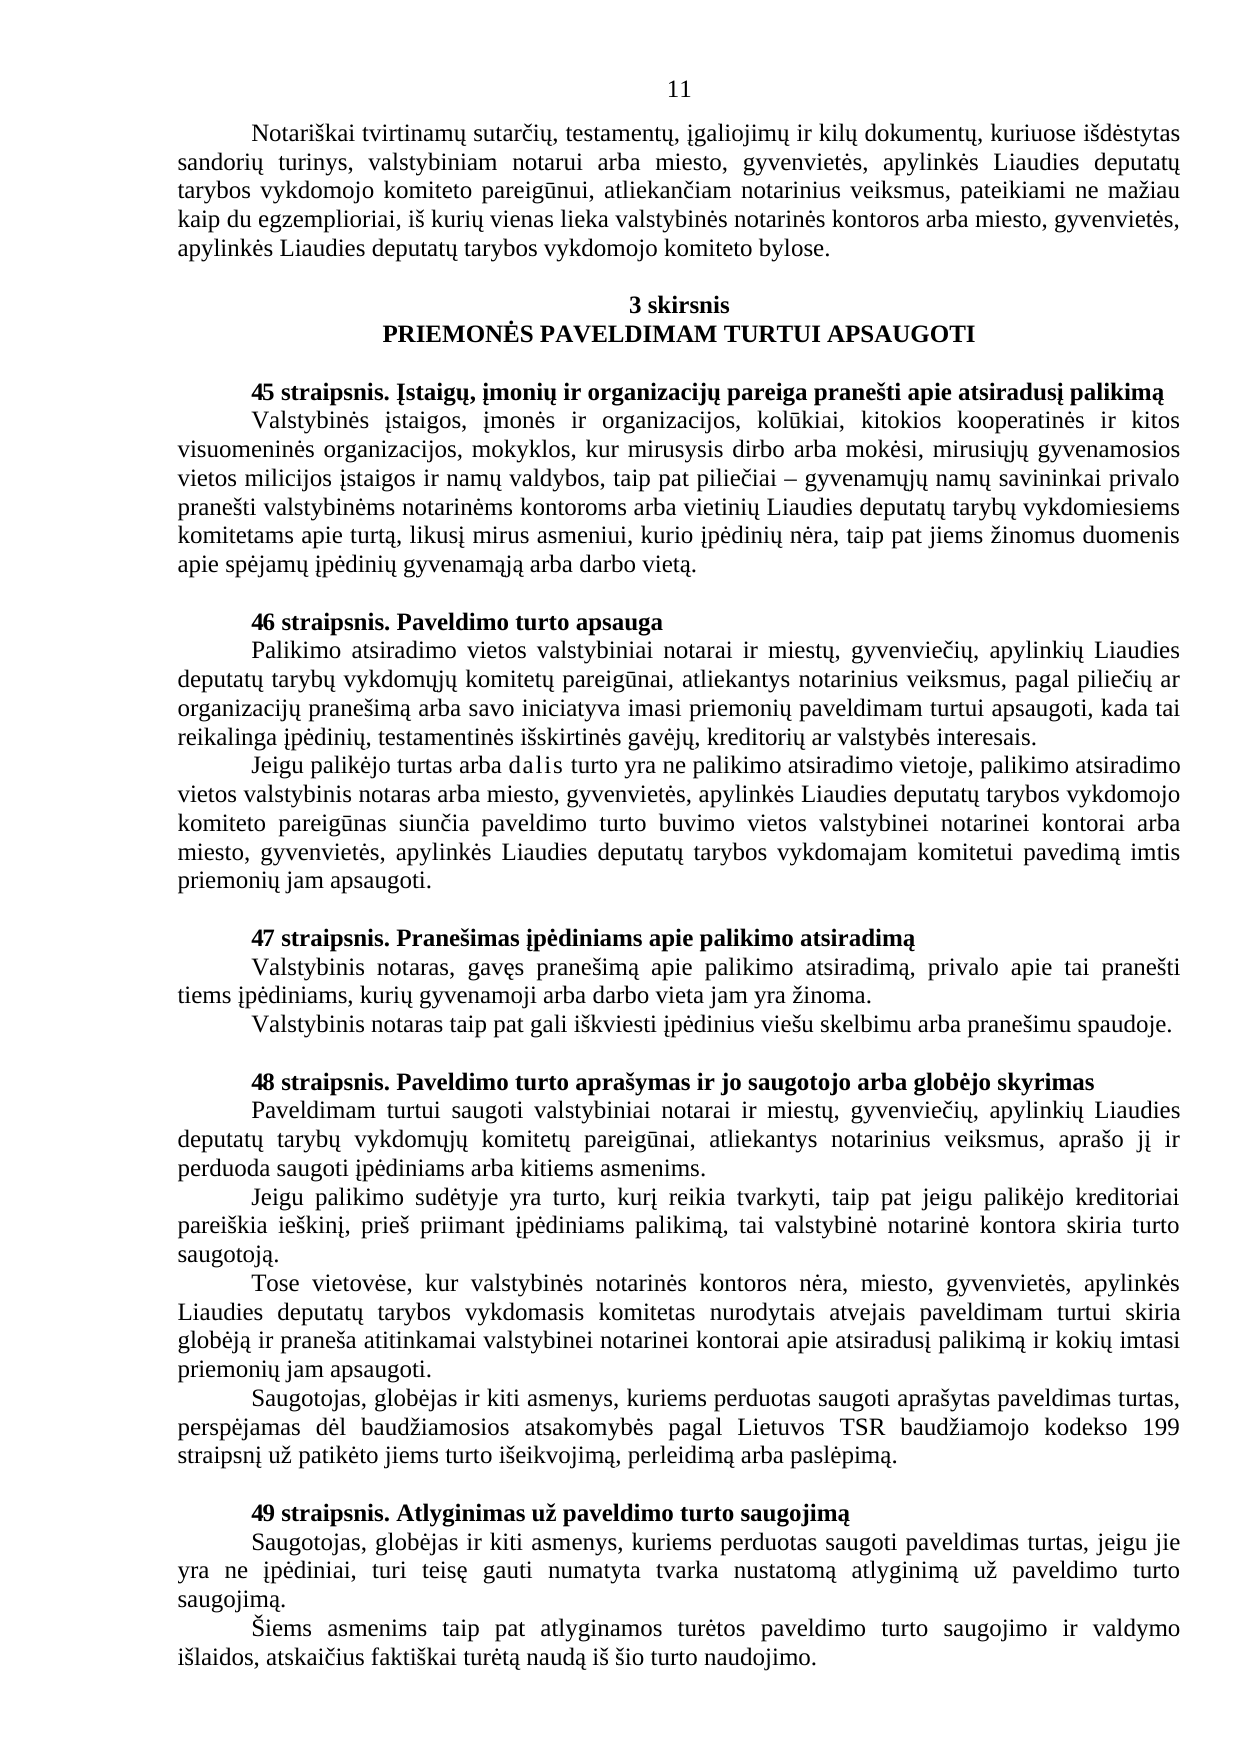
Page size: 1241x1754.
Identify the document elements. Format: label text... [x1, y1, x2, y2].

text Saugotojas, globėjas ir kiti asmenys, kuriems perduotas saugoti aprašytas paveldimas turtas, perspėjamas dėl baudžiamosios atsakomybės pagal Lietuvos TSR baudžiamojo kodekso 199 straipsnį už patikėto jiems turto išeikvojimą, perleidimą arba paslėpimą. [177, 1383, 1181, 1469]
text 49 straipsnis. Atlyginimas už paveldimo turto saugojimą [177, 1498, 1181, 1527]
text Valstybinis notaras taip pat gali iškviesti įpėdinius viešu skelbimu arba pranešimu spaudoje. [177, 1009, 1181, 1038]
text Notariškai tvirtinamų sutarčių, testamentų, įgaliojimų ir kilų dokumentų, kuriuose išdėstytas sandorių turinys, valstybiniam notarui arba miesto, gyvenvietės, apylinkės Liaudies deputatų tarybos vykdomojo komiteto pareigūnui, atliekančiam notarinius veiksmus, pateikiami ne mažiau kaip du egzemplioriai, iš kurių vienas lieka valstybinės notarinės kontoros arba miesto, gyvenvietės, apylinkės Liaudies deputatų tarybos vykdomojo komiteto bylose. [177, 118, 1181, 262]
text 47 straipsnis. Pranešimas įpėdiniams apie palikimo atsiradimą [177, 923, 1181, 952]
text 48 straipsnis. Paveldimo turto aprašymas ir jo saugotojo arba globėjo skyrimas [177, 1067, 1181, 1096]
text Jeigu palikėjo turtas arba dalis turto yra ne palikimo atsiradimo vietoje, palikimo atsiradimo vietos valstybinis notaras arba miesto, gyvenvietės, apylinkės Liaudies deputatų tarybos vykdomojo komiteto pareigūnas siunčia paveldimo turto buvimo vietos valstybinei notarinei kontorai arba miesto, gyvenvietės, apylinkės Liaudies deputatų tarybos vykdomajam komitetui pavedimą imtis priemonių jam apsaugoti. [177, 751, 1181, 894]
text 45 straipsnis. Įstaigų, įmonių ir organizacijų pareiga pranešti apie atsiradusį palikimą [177, 377, 1181, 406]
text Šiems asmenims taip pat atlyginamos turėtos paveldimo turto saugojimo ir valdymo išlaidos, atskaičius faktiškai turėtą naudą iš šio turto naudojimo. [177, 1613, 1181, 1671]
text 3 skirsnis [177, 291, 1181, 319]
text Valstybinis notaras, gavęs pranešimą apie palikimo atsiradimą, privalo apie tai pranešti tiems įpėdiniams, kurių gyvenamoji arba darbo vieta jam yra žinoma. [177, 952, 1181, 1009]
text Jeigu palikimo sudėtyje yra turto, kurį reikia tvarkyti, taip pat jeigu palikėjo kreditoriai pareiškia ieškinį, prieš priimant įpėdiniams palikimą, tai valstybinė notarinė kontora skiria turto saugotoją. [177, 1182, 1181, 1268]
text Valstybinės įstaigos, įmonės ir organizacijos, kolūkiai, kitokios kooperatinės ir kitos visuomeninės organizacijos, mokyklos, kur mirusysis dirbo arba mokėsi, mirusiųjų gyvenamosios vietos milicijos įstaigos ir namų valdybos, taip pat piliečiai – gyvenamųjų namų savininkai privalo pranešti valstybinėms notarinėms kontoroms arba vietinių Liaudies deputatų tarybų vykdomiesiems komitetams apie turtą, likusį mirus asmeniui, kurio įpėdinių nėra, taip pat jiems žinomus duomenis apie spėjamų įpėdinių gyvenamąją arba darbo vietą. [177, 406, 1181, 578]
text PRIEMONĖS PAVELDIMAM TURTUI APSAUGOTI [177, 319, 1181, 348]
text Palikimo atsiradimo vietos valstybiniai notarai ir miestų, gyvenviečių, apylinkių Liaudies deputatų tarybų vykdomųjų komitetų pareigūnai, atliekantys notarinius veiksmus, pagal piliečių ar organizacijų pranešimą arba savo iniciatyva imasi priemonių paveldimam turtui apsaugoti, kada tai reikalinga įpėdinių, testamentinės išskirtinės gavėjų, kreditorių ar valstybės interesais. [177, 636, 1181, 751]
text Paveldimam turtui saugoti valstybiniai notarai ir miestų, gyvenviečių, apylinkių Liaudies deputatų tarybų vykdomųjų komitetų pareigūnai, atliekantys notarinius veiksmus, aprašo jį ir perduoda saugoti įpėdiniams arba kitiems asmenims. [177, 1096, 1181, 1182]
text Saugotojas, globėjas ir kiti asmenys, kuriems perduotas saugoti paveldimas turtas, jeigu jie yra ne įpėdiniai, turi teisę gauti numatyta tvarka nustatomą atlyginimą už paveldimo turto saugojimą. [177, 1527, 1181, 1613]
text Tose vietovėse, kur valstybinės notarinės kontoros nėra, miesto, gyvenvietės, apylinkės Liaudies deputatų tarybos vykdomasis komitetas nurodytais atvejais paveldimam turtui skiria globėją ir praneša atitinkamai valstybinei notarinei kontorai apie atsiradusį palikimą ir kokių imtasi priemonių jam apsaugoti. [177, 1268, 1181, 1383]
text 46 straipsnis. Paveldimo turto apsauga [177, 607, 1181, 636]
